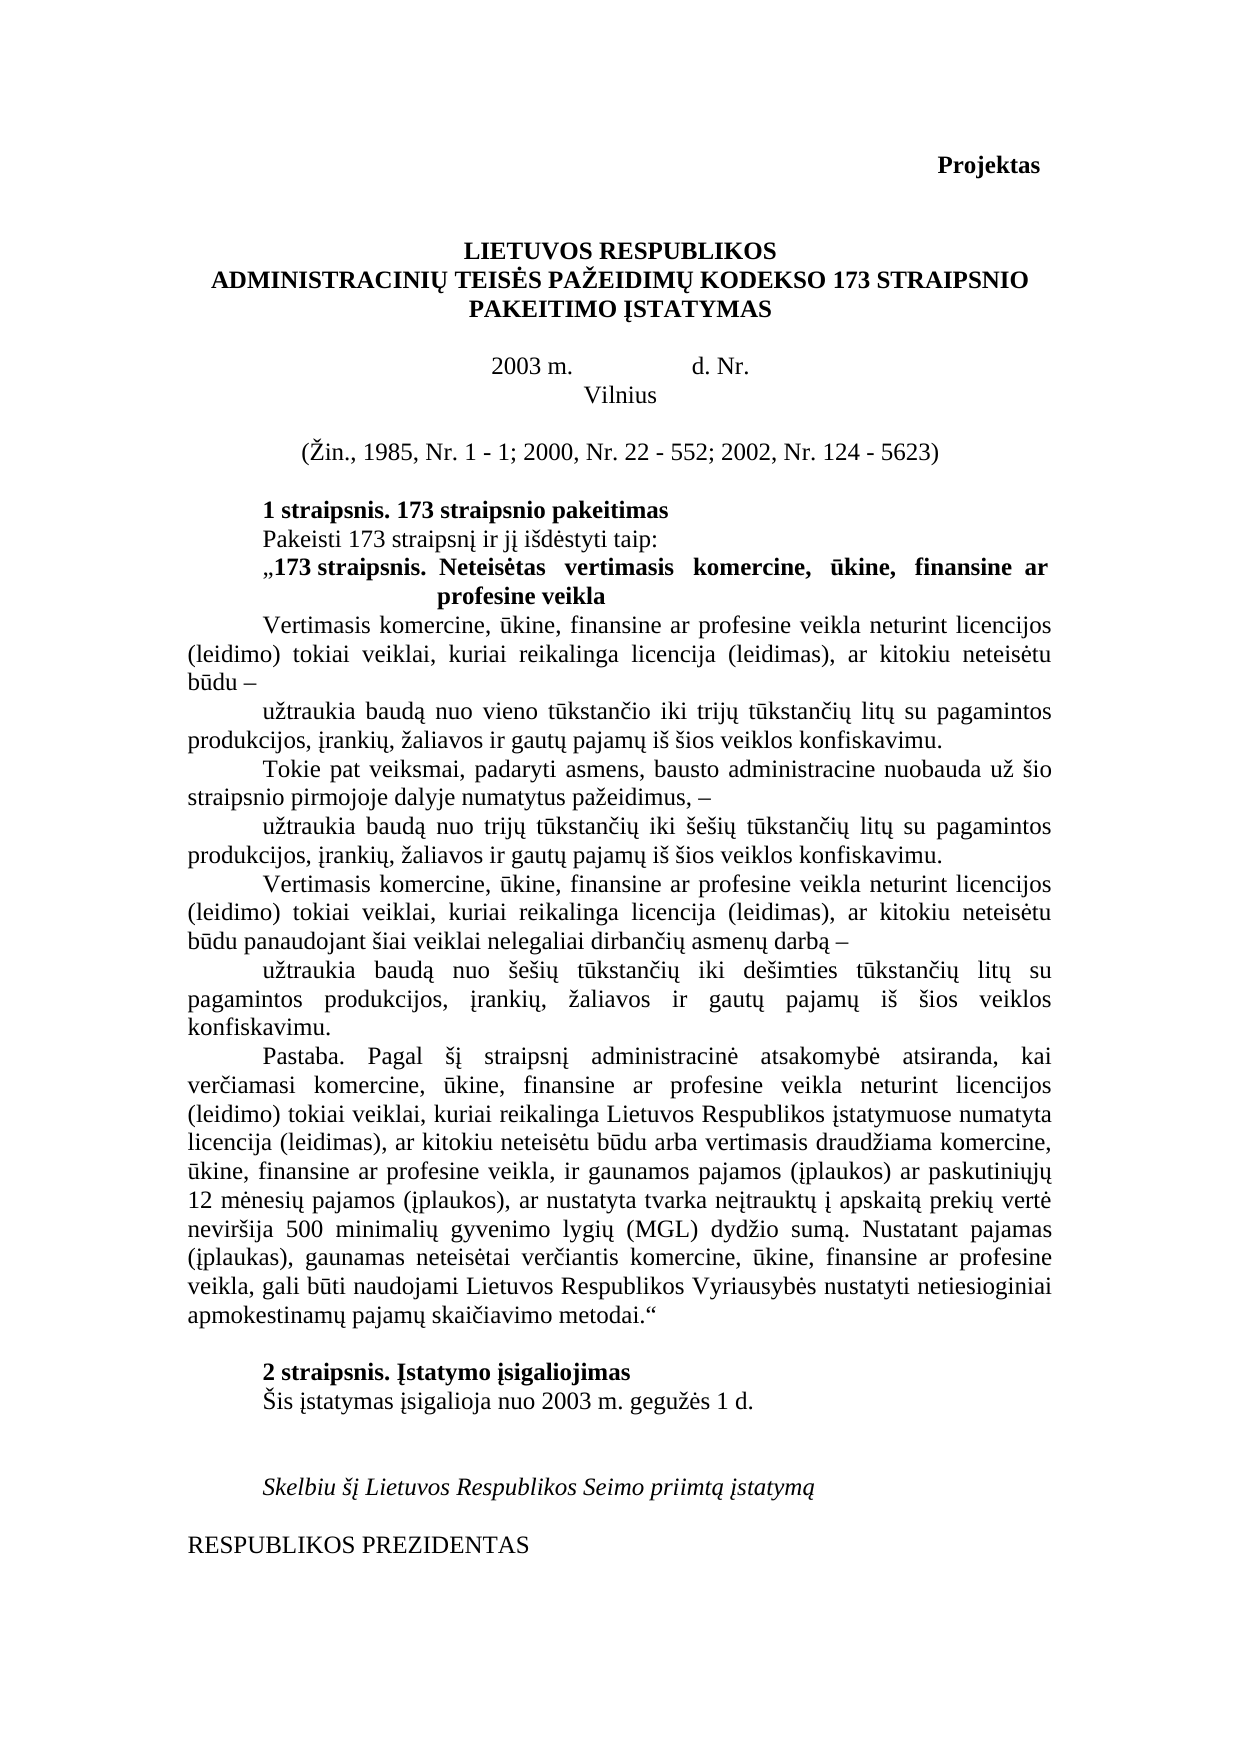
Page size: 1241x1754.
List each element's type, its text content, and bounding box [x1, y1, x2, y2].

text LIETUVOS RESPUBLIKOS [187, 236, 1053, 265]
text Vilnius [187, 380, 1053, 409]
text 1 straipsnis. 173 straipsnio pakeitimas [187, 495, 1053, 524]
text Šis įstatymas įsigalioja nuo 2003 m. gegužės 1 d. [187, 1386, 1053, 1415]
text Pastaba. Pagal šį straipsnį administracinė atsakomybė atsiranda, kai verčiamasi komercine, ūkine, finansine ar profesine veikla neturint licencijos (leidimo) tokiai veiklai, kuriai reikalinga Lietuvos Respublikos įstatymuose numatyta licencija (leidimas), ar kitokiu neteisėtu būdu arba vertimasis draudžiama komercine, ūkine, finansine ar profesine veikla, ir gaunamos pajamos (įplaukos) ar paskutiniųjų 12 mėnesių pajamos (įplaukos), ar nustatyta tvarka neįtrauktų į apskaitą prekių vertė neviršija 500 minimalių gyvenimo lygių (MGL) dydžio sumą. Nustatant pajamas (įplaukas), gaunamas neteisėtai verčiantis komercine, ūkine, finansine ar profesine veikla, gali būti naudojami Lietuvos Respublikos Vyriausybės nustatyti netiesioginiai apmokestinamų pajamų skaičiavimo metodai.“ [187, 1041, 1053, 1329]
text Skelbiu šį Lietuvos Respublikos Seimo priimtą įstatymą [187, 1472, 1053, 1501]
text ADMINISTRACINIŲ TEISĖS PAŽEIDIMŲ KODEKSO 173 STRAIPSNIO PAKEITIMO ĮSTATYMAS [187, 265, 1053, 322]
text Vertimasis komercine, ūkine, finansine ar profesine veikla neturint licencijos (leidimo) tokiai veiklai, kuriai reikalinga licencija (leidimas), ar kitokiu neteisėtu būdu panaudojant šiai veiklai nelegaliai dirbančių asmenų darbą – [187, 869, 1053, 955]
text 2003 m. d. Nr. [187, 351, 1053, 380]
text Tokie pat veiksmai, padaryti asmens, bausto administracine nuobauda už šio straipsnio pirmojoje dalyje numatytus pažeidimus, – [187, 754, 1053, 811]
text užtraukia baudą nuo trijų tūkstančių iki šešių tūkstančių litų su pagamintos produkcijos, įrankių, žaliavos ir gautų pajamų iš šios veiklos konfiskavimu. [187, 811, 1053, 869]
text „173 straipsnis. Neteisėtas vertimasis komercine, ūkine, finansine ar [187, 552, 1053, 581]
text RESPUBLIKOS PREZIDENTAS [187, 1530, 1053, 1559]
text (Žin., 1985, Nr. 1 - 1; 2000, Nr. 22 - 552; 2002, Nr. 124 - 5623) [187, 437, 1053, 466]
text profesine veikla [187, 581, 1053, 610]
text užtraukia baudą nuo šešių tūkstančių iki dešimties tūkstančių litų su pagamintos produkcijos, įrankių, žaliavos ir gautų pajamų iš šios veiklos konfiskavimu. [187, 955, 1053, 1041]
text Vertimasis komercine, ūkine, finansine ar profesine veikla neturint licencijos (leidimo) tokiai veiklai, kuriai reikalinga licencija (leidimas), ar kitokiu neteisėtu būdu – [187, 610, 1053, 696]
text Pakeisti 173 straipsnį ir jį išdėstyti taip: [187, 524, 1053, 552]
text 2 straipsnis. Įstatymo įsigaliojimas [187, 1357, 1053, 1386]
text Projektas [862, 150, 1053, 179]
text užtraukia baudą nuo vieno tūkstančio iki trijų tūkstančių litų su pagamintos produkcijos, įrankių, žaliavos ir gautų pajamų iš šios veiklos konfiskavimu. [187, 696, 1053, 754]
